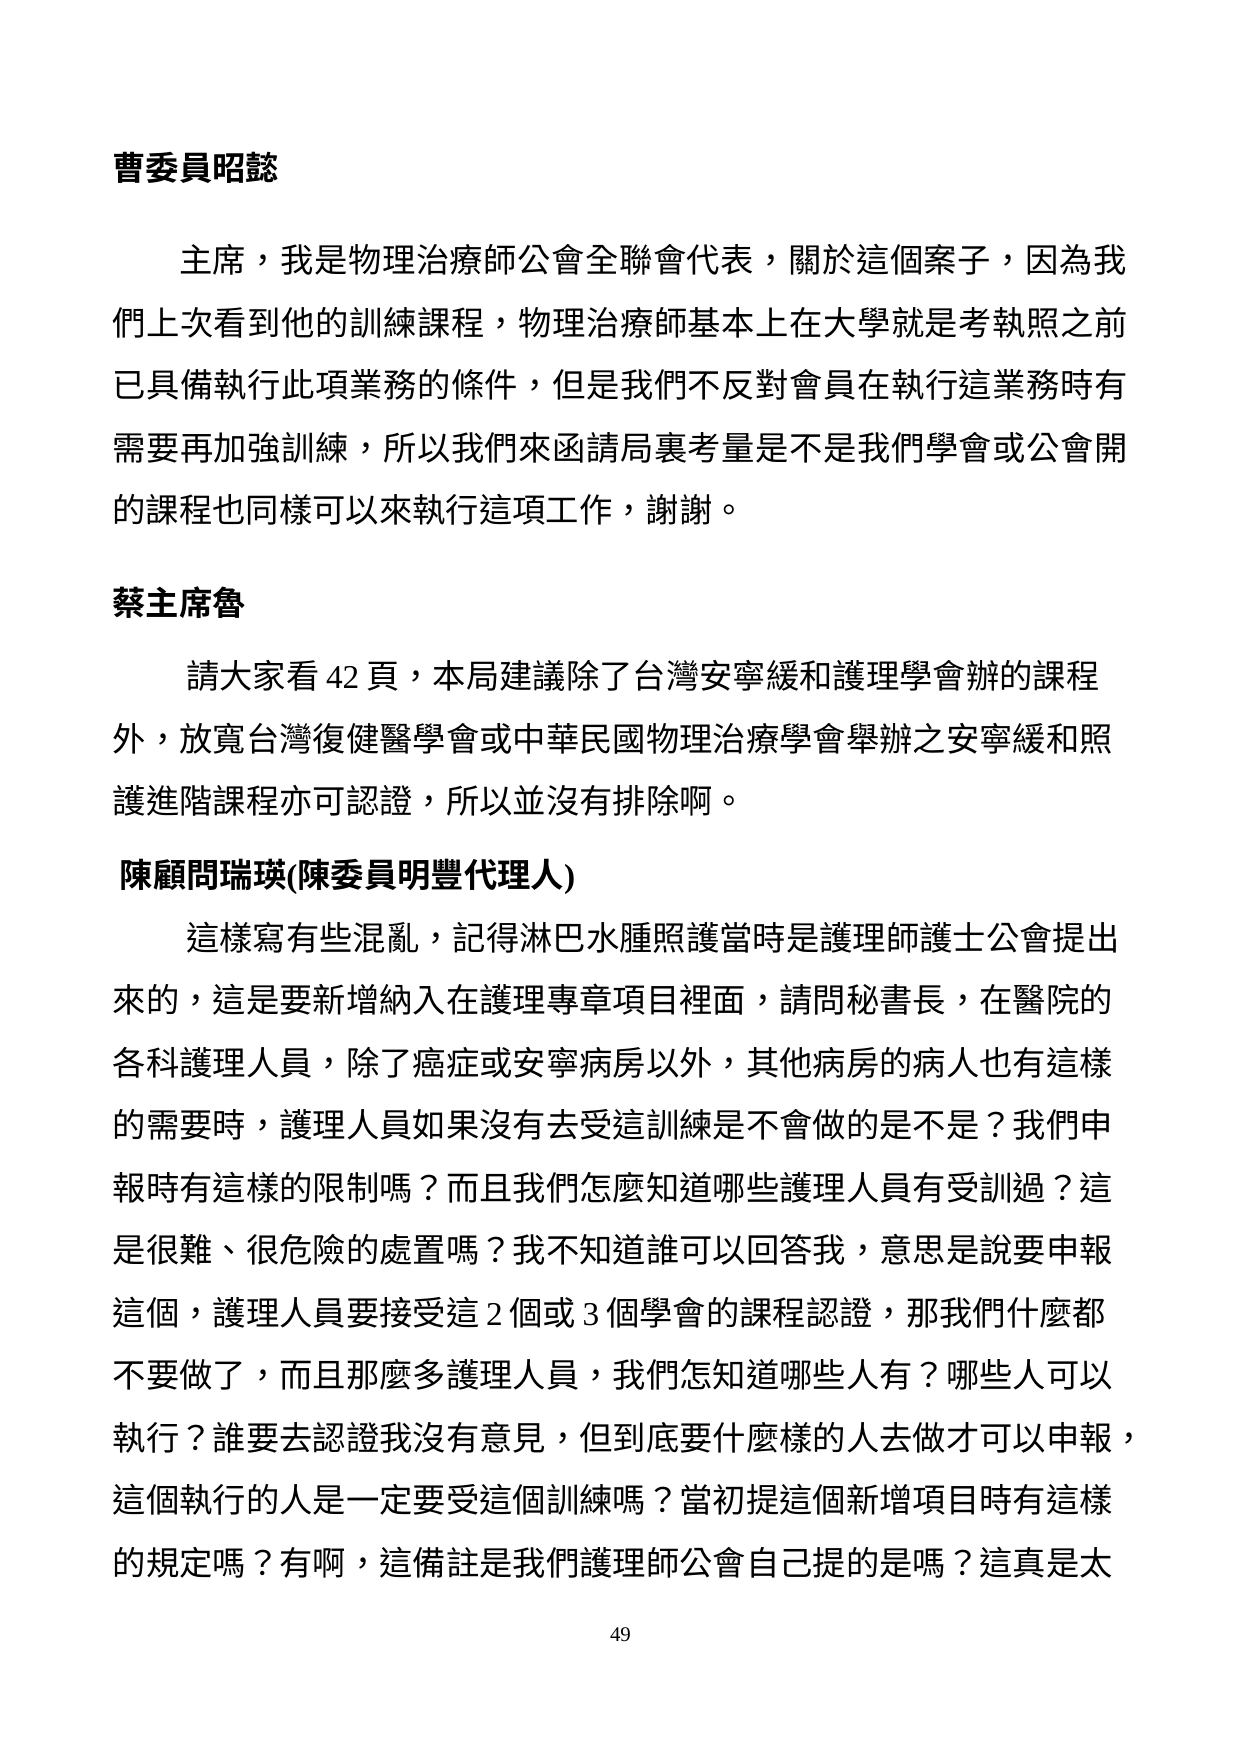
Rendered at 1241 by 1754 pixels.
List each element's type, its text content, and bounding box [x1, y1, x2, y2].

text 曹委員昭懿 [112, 124, 1128, 186]
text 這樣寫有些混亂，記得淋巴水腫照護當時是護理師護士公會提出來的，這是要新增納入在護理專章項目裡面，請問秘書長，在醫院的各科護理人員，除了癌症或安寧病房以外，其他病房的病人也有這樣的需要時，護理人員如果沒有去受這訓練是不會做的是不是？我們申報時有這樣的限制嗎？而且我們怎麼知道哪些護理人員有受訓過？這是很難、很危險的處置嗎？我不知道誰可以回答我，意思是說要申報這個，護理人員要接受這2個或3個學會的課程認證，那我們什麼都不要做了，而且那麼多護理人員，我們怎知道哪些人有？哪些人可以執行？誰要去認證我沒有意見，但到底要什麼樣的人去做才可以申報，這個執行的人是一定要受這個訓練嗎？當初提這個新增項目時有這樣的規定嗎？有啊，這備註是我們護理師公會自己提的是嗎？這真是太可笑了。 [112, 894, 1128, 1581]
text 請大家看42頁，本局建議除了台灣安寧緩和護理學會辦的課程外，放寬台灣復健醫學會或中華民國物理治療學會舉辦之安寧緩和照護進階課程亦可認證，所以並沒有排除啊。 [112, 633, 1128, 820]
text 蔡主席魯 [112, 559, 1128, 621]
text 陳顧問瑞瑛(陳委員明豐代理人) [119, 831, 1128, 894]
text 主席，我是物理治療師公會全聯會代表，關於這個案子，因為我們上次看到他的訓練課程，物理治療師基本上在大學就是考執照之前已具備執行此項業務的條件，但是我們不反對會員在執行這業務時有需要再加強訓練，所以我們來函請局裏考量是不是我們學會或公會開的課程也同樣可以來執行這項工作，謝謝。 [112, 216, 1128, 529]
